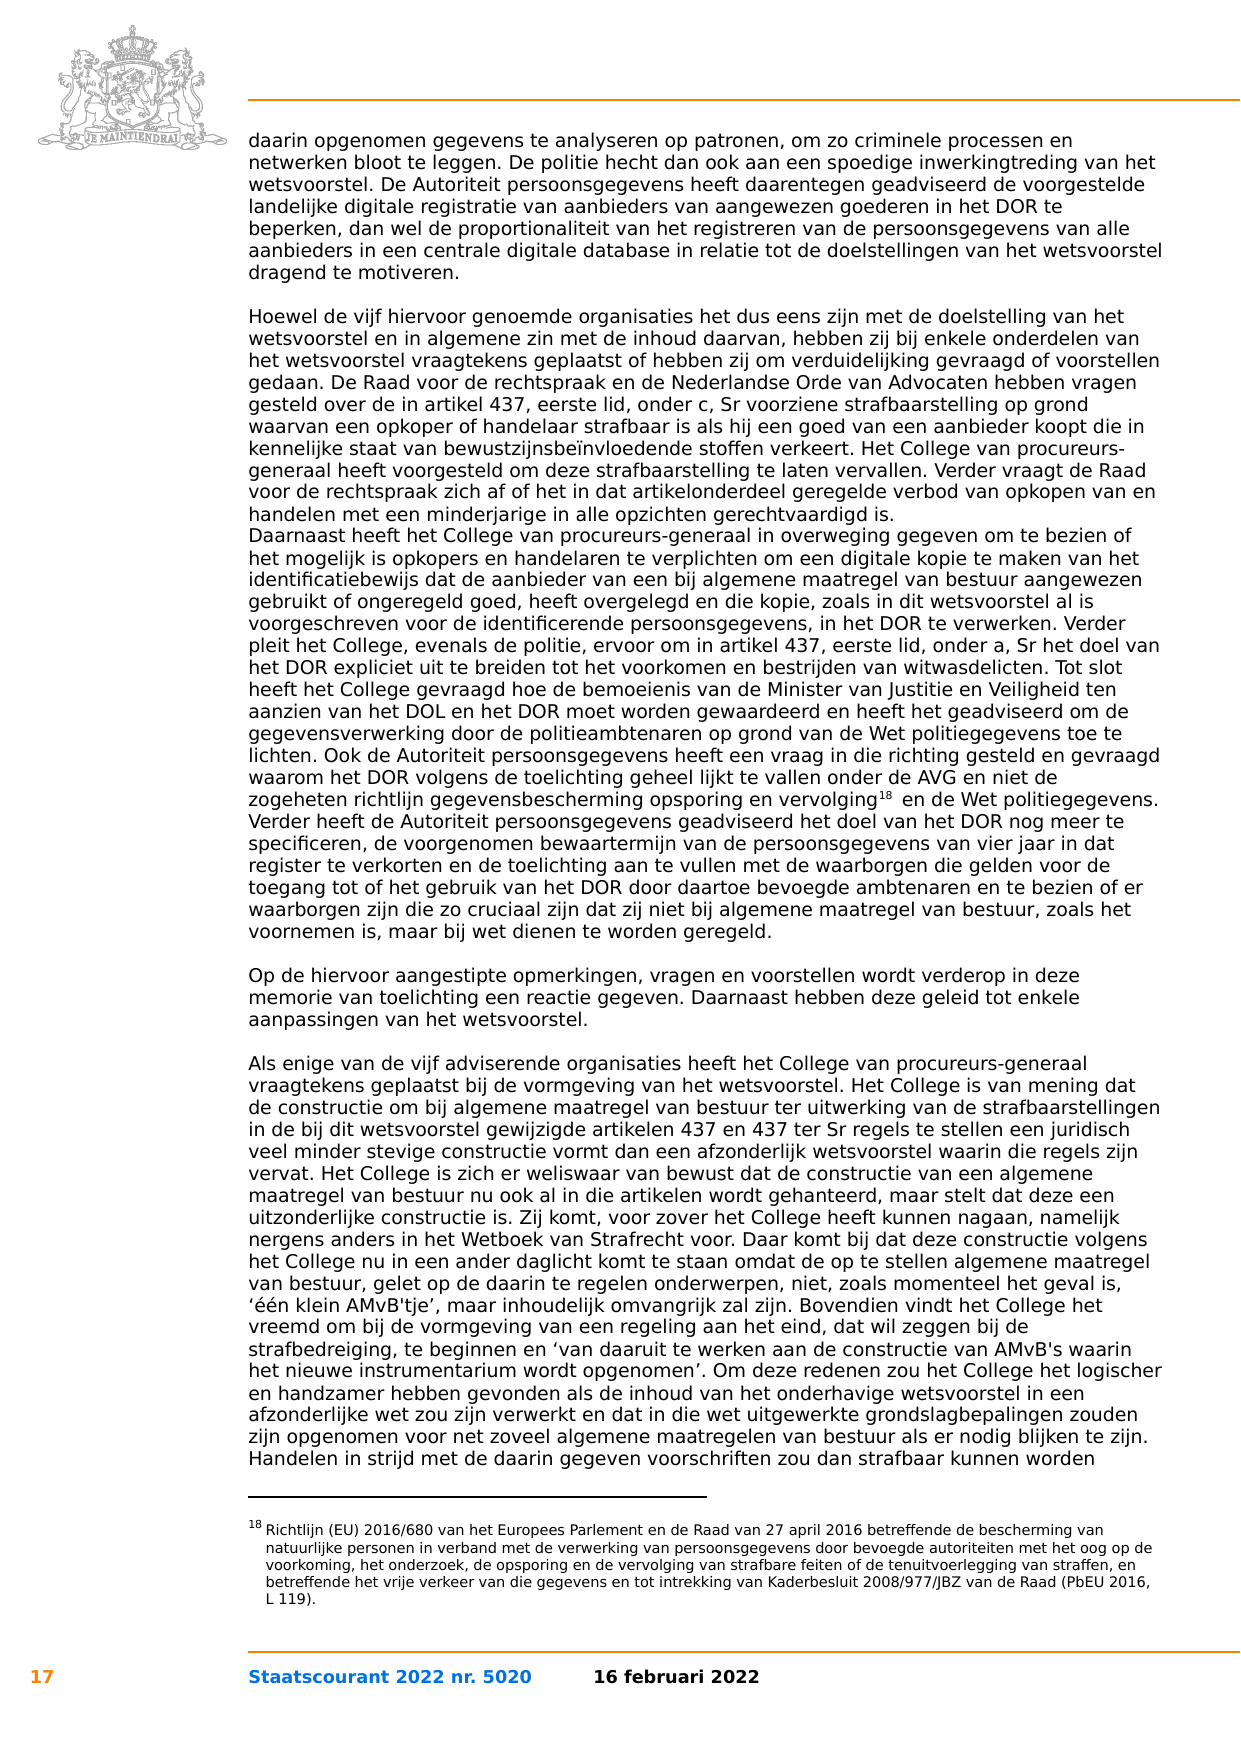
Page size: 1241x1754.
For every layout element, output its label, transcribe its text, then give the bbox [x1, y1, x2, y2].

text daarin opgenomen gegevens te analyseren op patronen, om zo criminele processen en netwerken bloot te leggen. De politie hecht dan ook aan een spoedige inwerkingtreding van het wetsvoorstel. De Autoriteit persoonsgegevens heeft daarentegen geadviseerd de voorgestelde landelijke digitale registratie van aanbieders van aangewezen goederen in het DOR te beperken, dan wel de proportionaliteit van het registreren van de persoonsgegevens van alle aanbieders in een centrale digitale database in relatie tot de doelstellingen van het wetsvoorstel dragend te motiveren. [248, 130, 1163, 284]
picture [38, 25, 227, 150]
text Op de hiervoor aangestipte opmerkingen, vragen en voorstellen wordt verderop in deze memorie van toelichting een reactie gegeven. Daarnaast hebben deze geleid tot enkele aanpassingen van het wetsvoorstel. [248, 965, 1163, 1031]
text Richtlijn (EU) 2016/680 van het Europees Parlement en de Raad van 27 april 2016 betreffende de bescherming van natuurlijke personen in verband met de verwerking van persoonsgegevens door bevoegde autoriteiten met het oog op de voorkoming, het onderzoek, de opsporing en de vervolging van strafbare feiten of de tenuitvoerlegging van straffen, en betreffende het vrije verkeer van die gegevens en tot intrekking van Kaderbesluit 2008/977/JBZ van de Raad (PbEU 2016, L 119). [248, 1518, 1163, 1608]
text Hoewel de vijf hiervoor genoemde organisaties het dus eens zijn met de doelstelling van het wetsvoorstel en in algemene zin met de inhoud daarvan, hebben zij bij enkele onderdelen van het wetsvoorstel vraagtekens geplaatst of hebben zij om verduidelijking gevraagd of voorstellen gedaan. De Raad voor de rechtspraak en de Nederlandse Orde van Advocaten hebben vragen gesteld over de in artikel 437, eerste lid, onder c, Sr voorziene strafbaarstelling op grond waarvan een opkoper of handelaar strafbaar is als hij een goed van een aanbieder koopt die in kennelijke staat van bewustzijnsbeïnvloedende stoffen verkeert. Het College van procureurs-generaal heeft voorgesteld om deze strafbaarstelling te laten vervallen. Verder vraagt de Raad voor de rechtspraak zich af of het in dat artikelonderdeel geregelde verbod van opkopen van en handelen met een minderjarige in alle opzichten gerechtvaardigd is. [248, 306, 1163, 525]
text Daarnaast heeft het College van procureurs-generaal in overweging gegeven om te bezien of het mogelijk is opkopers en handelaren te verplichten om een digitale kopie te maken van het identificatiebewijs dat de aanbieder van een bij algemene maatregel van bestuur aangewezen gebruikt of ongeregeld goed, heeft overgelegd en die kopie, zoals in dit wetsvoorstel al is voorgeschreven voor de identificerende persoonsgegevens, in het DOR te verwerken. Verder pleit het College, evenals de politie, ervoor om in artikel 437, eerste lid, onder a, Sr het doel van het DOR expliciet uit te breiden tot het voorkomen en bestrijden van witwasdelicten. Tot slot heeft het College gevraagd hoe de bemoeienis van de Minister van Justitie en Veiligheid ten aanzien van het DOL en het DOR moet worden gewaardeerd en heeft het geadviseerd om de gegevensverwerking door de politieambtenaren op grond van de Wet politiegegevens toe te lichten. Ook de Autoriteit persoonsgegevens heeft een vraag in die richting gesteld en gevraagd waarom het DOR volgens de toelichting geheel lijkt te vallen onder de AVG en niet de zogeheten richtlijn gegevensbescherming opsporing en vervolging en de Wet politiegegevens. Verder heeft de Autoriteit persoonsgegevens geadviseerd het doel van het DOR nog meer te specificeren, de voorgenomen bewaartermijn van de persoonsgegevens van vier jaar in dat register te verkorten en de toelichting aan te vullen met de waarborgen die gelden voor de toegang tot of het gebruik van het DOR door daartoe bevoegde ambtenaren en te bezien of er waarborgen zijn die zo cruciaal zijn dat zij niet bij algemene maatregel van bestuur, zoals het voornemen is, maar bij wet dienen te worden geregeld. [248, 525, 1163, 943]
text Als enige van de vijf adviserende organisaties heeft het College van procureurs-generaal vraagtekens geplaatst bij de vormgeving van het wetsvoorstel. Het College is van mening dat de constructie om bij algemene maatregel van bestuur ter uitwerking van de strafbaarstellingen in de bij dit wetsvoorstel gewijzigde artikelen 437 en 437 ter Sr regels te stellen een juridisch veel minder stevige constructie vormt dan een afzonderlijk wetsvoorstel waarin die regels zijn vervat. Het College is zich er weliswaar van bewust dat de constructie van een algemene maatregel van bestuur nu ook al in die artikelen wordt gehanteerd, maar stelt dat deze een uitzonderlijke constructie is. Zij komt, voor zover het College heeft kunnen nagaan, namelijk nergens anders in het Wetboek van Strafrecht voor. Daar komt bij dat deze constructie volgens het College nu in een ander daglicht komt te staan omdat de op te stellen algemene maatregel van bestuur, gelet op de daarin te regelen onderwerpen, niet, zoals momenteel het geval is, ‘één klein AMvB'tje’, maar inhoudelijk omvangrijk zal zijn. Bovendien vindt het College het vreemd om bij de vormgeving van een regeling aan het eind, dat wil zeggen bij de strafbedreiging, te beginnen en ‘van daaruit te werken aan de constructie van AMvB's waarin het nieuwe instrumentarium wordt opgenomen’. Om deze redenen zou het College het logischer en handzamer hebben gevonden als de inhoud van het onderhavige wetsvoorstel in een afzonderlijke wet zou zijn verwerkt en dat in die wet uitgewerkte grondslagbepalingen zouden zijn opgenomen voor net zoveel algemene maatregelen van bestuur als er nodig blijken te zijn. Handelen in strijd met de daarin gegeven voorschriften zou dan strafbaar kunnen worden [248, 1053, 1163, 1470]
